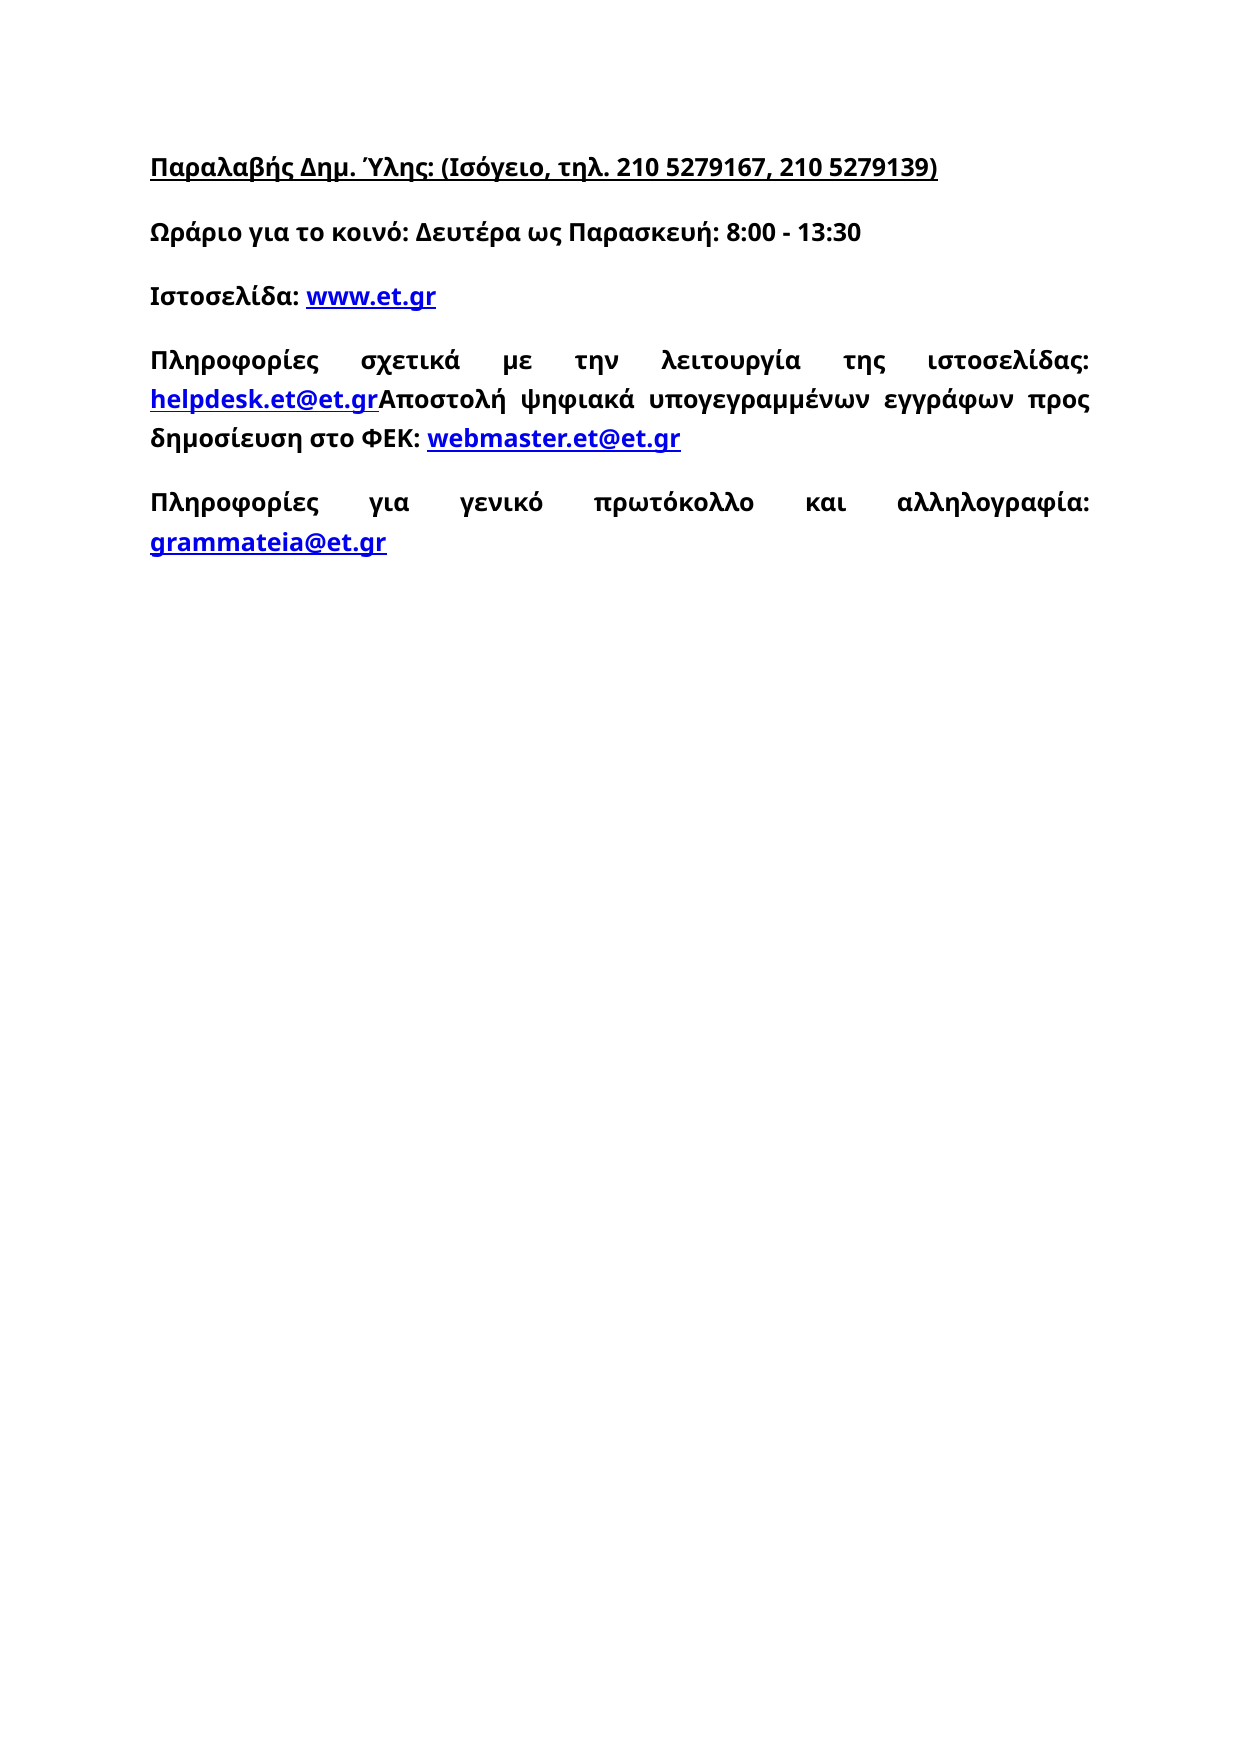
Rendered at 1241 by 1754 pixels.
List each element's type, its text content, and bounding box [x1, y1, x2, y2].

text Ωράριο για το κοινό: Δευτέρα ως Παρασκευή: 8:00 - 13:30 [150, 214, 1090, 248]
text Πληροφορίες για γενικό πρωτόκολλο και αλληλογραφία: grammateia@et.gr [150, 485, 1090, 558]
text Πληροφορίες σχετικά με την λειτουργία της ιστοσελίδας: helpdesk.et@et.grΑποστολή ψηφιακά υπογεγραμμένων εγγράφων προς δημοσίευση στο ΦΕΚ: webmaster.et@et.gr [150, 342, 1090, 455]
text Ιστοσελίδα: www.et.gr [150, 278, 1090, 312]
text Παραλαβής Δημ. Ύλης: (Ισόγειο, τηλ. 210 5279167, 210 5279139) [150, 150, 1090, 184]
